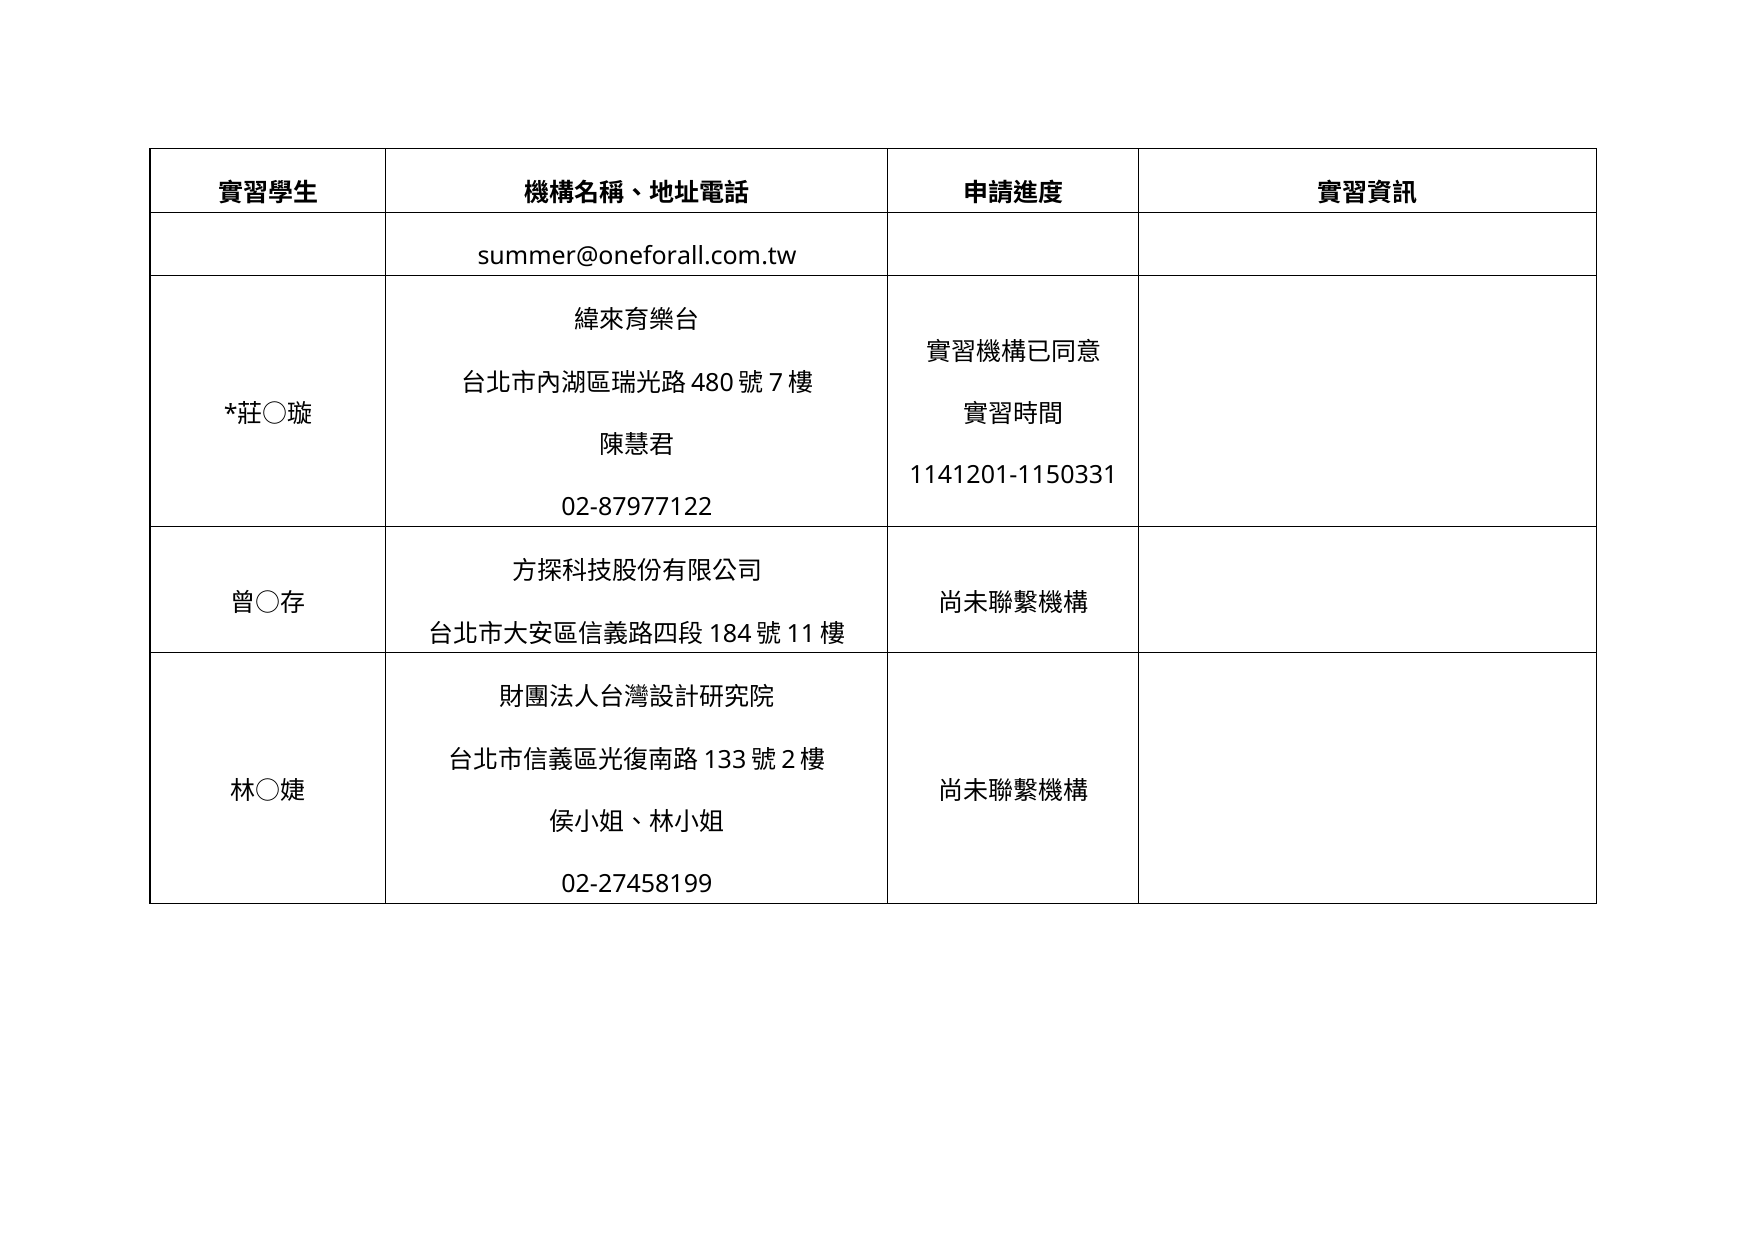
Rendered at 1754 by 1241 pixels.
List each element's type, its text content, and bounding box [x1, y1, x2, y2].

table_cell 財團法人台灣設計研究院 台北市信義區光復南路133號2樓 侯小姐、林小姐 02-27458199 [386, 653, 887, 903]
table_cell [151, 213, 385, 275]
table_cell [1139, 276, 1596, 526]
table_cell *莊○璇 [151, 276, 385, 526]
table_cell 曾○存 [151, 527, 385, 652]
table_header 申請進度 [888, 149, 1138, 212]
table_cell 尚未聯繫機構 [888, 527, 1138, 652]
table_header 實習資訊 [1139, 149, 1596, 212]
table_cell 實習機構已同意 實習時間 1141201-1150331 [888, 276, 1138, 526]
table_cell [1139, 213, 1596, 275]
table_cell 林○婕 [151, 653, 385, 903]
table_header 機構名稱、地址電話 [386, 149, 887, 212]
table_cell [888, 213, 1138, 275]
table_cell 尚未聯繫機構 [888, 653, 1138, 903]
table_cell 緯來育樂台 台北市內湖區瑞光路480號7樓 陳慧君 02-87977122 [386, 276, 887, 526]
table_header 實習學生 [151, 149, 385, 212]
table_cell summer@oneforall.com.tw [386, 213, 887, 275]
table_cell 方探科技股份有限公司 台北市大安區信義路四段184號11樓 [386, 527, 887, 652]
table_cell [1139, 653, 1596, 903]
table_cell [1139, 527, 1596, 652]
